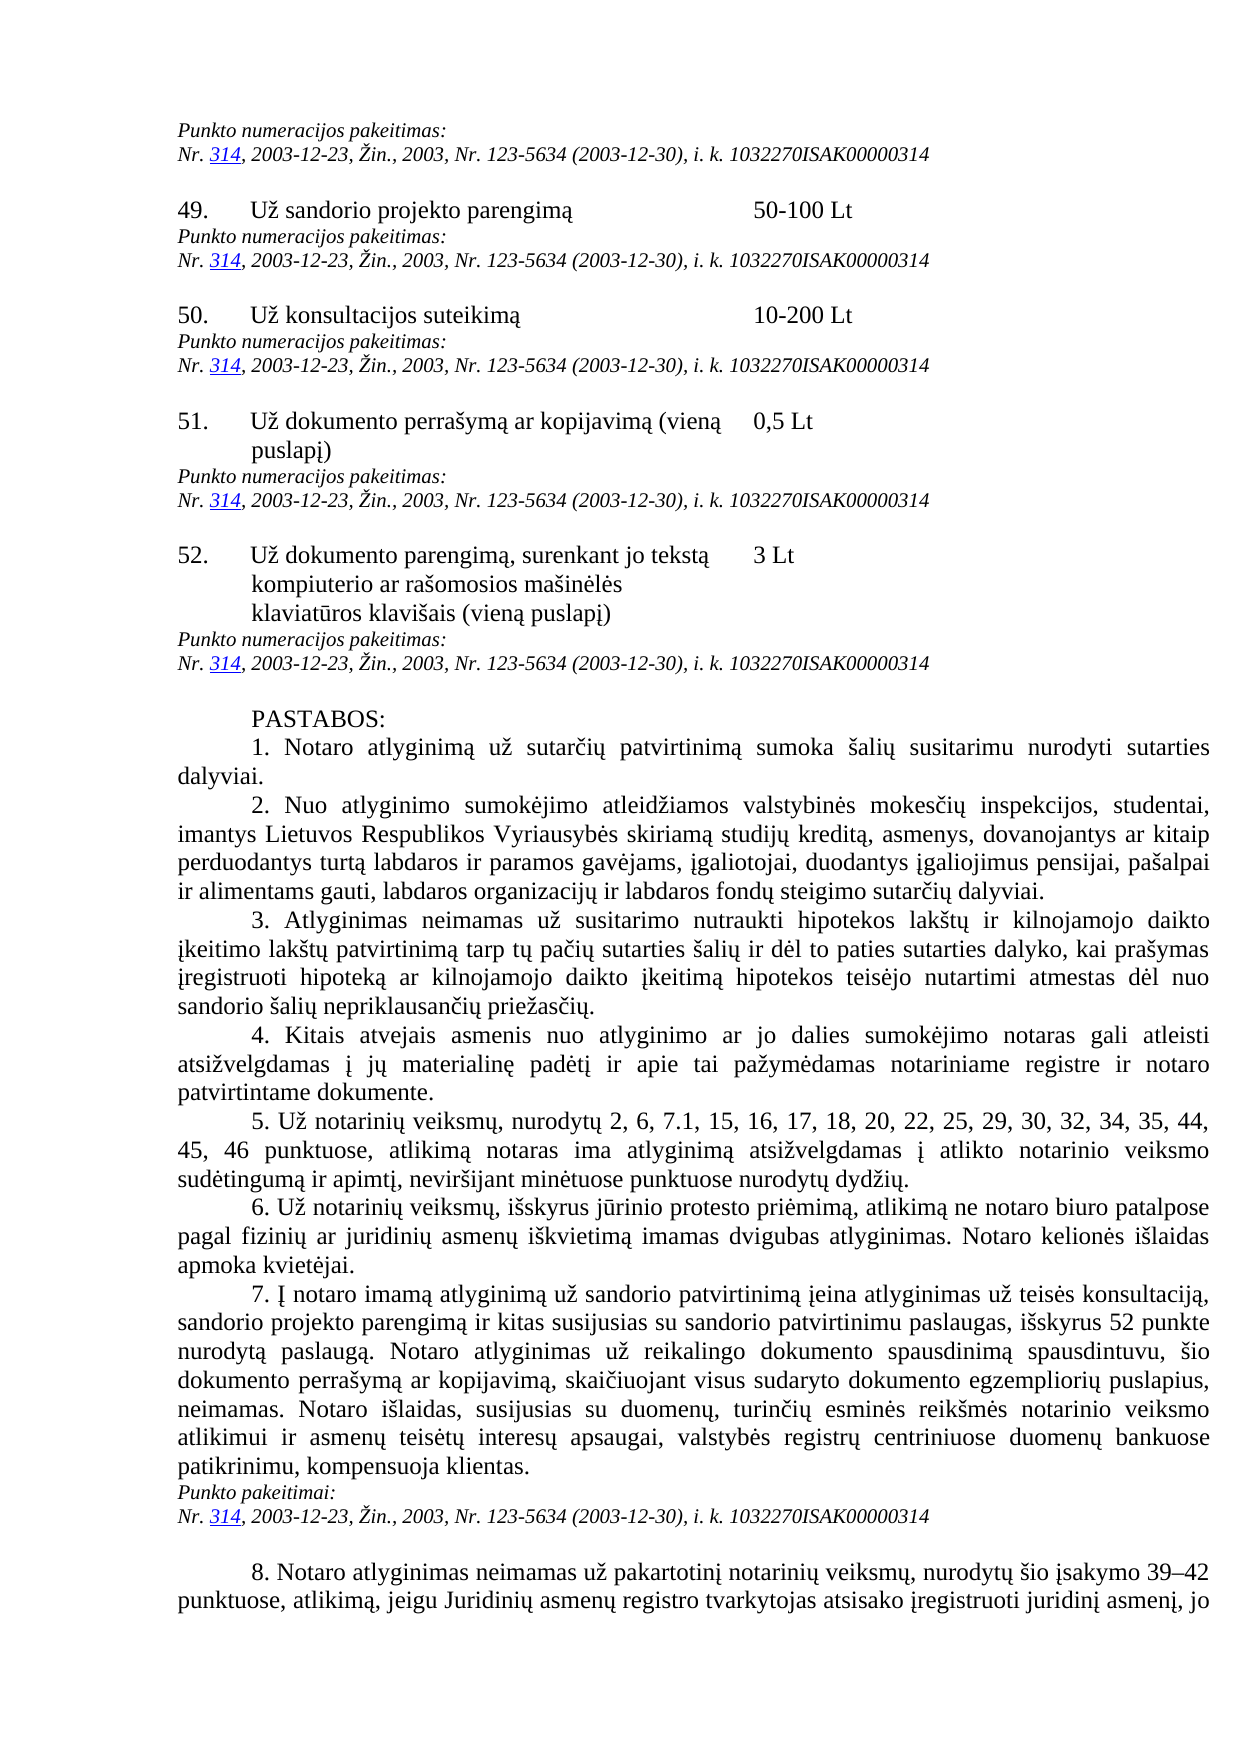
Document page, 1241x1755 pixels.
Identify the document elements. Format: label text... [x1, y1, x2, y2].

text Punkto pakeitimai: [177, 1480, 1211, 1504]
text Nr. 314, 2003-12-23, Žin., 2003, Nr. 123-5634 (2003-12-30), i. k. 1032270ISAK00000314 [177, 1504, 1211, 1528]
text 1. Notaro atlyginimą už sutarčių patvirtinimą sumoka šalių susitarimu nurodyti sutarties dalyviai. [177, 732, 1211, 790]
text Punkto numeracijos pakeitimas: [177, 118, 1211, 142]
text 8. Notaro atlyginimas neimamas už pakartotinį notarinių veiksmų, nurodytų šio įsakymo 39–42 punktuose, atlikimą, jeigu Juridinių asmenų registro tvarkytojas atsisako įregistruoti juridinį asmenį, jo [177, 1557, 1211, 1614]
text Punkto numeracijos pakeitimas: [177, 224, 1211, 248]
text Nr. 314, 2003-12-23, Žin., 2003, Nr. 123-5634 (2003-12-30), i. k. 1032270ISAK00000314 [177, 488, 1211, 512]
text 2. Nuo atlyginimo sumokėjimo atleidžiamos valstybinės mokesčių inspekcijos, studentai, imantys Lietuvos Respublikos Vyriausybės skiriamą studijų kreditą, asmenys, dovanojantys ar kitaip perduodantys turtą labdaros ir paramos gavėjams, įgaliotojai, duodantys įgaliojimus pensijai, pašalpai ir alimentams gauti, labdaros organizacijų ir labdaros fondų steigimo sutarčių dalyviai. [177, 790, 1211, 905]
text 51. Už dokumento perrašymą ar kopijavimą (vieną 0,5 Lt [177, 406, 1211, 435]
text Nr. 314, 2003-12-23, Žin., 2003, Nr. 123-5634 (2003-12-30), i. k. 1032270ISAK00000314 [177, 651, 1211, 675]
text 7. Į notaro imamą atlyginimą už sandorio patvirtinimą įeina atlyginimas už teisės konsultaciją, sandorio projekto parengimą ir kitas susijusias su sandorio patvirtinimu paslaugas, išskyrus 52 punkte nurodytą paslaugą. Notaro atlyginimas už reikalingo dokumento spausdinimą spausdintuvu, šio dokumento perrašymą ar kopijavimą, skaičiuojant visus sudaryto dokumento egzempliorių puslapius, neimamas. Notaro išlaidas, susijusias su duomenų, turinčių esminės reikšmės notarinio veiksmo atlikimui ir asmenų teisėtų interesų apsaugai, valstybės registrų centriniuose duomenų bankuose patikrinimu, kompensuoja klientas. [177, 1279, 1211, 1480]
text 3. Atlyginimas neimamas už susitarimo nutraukti hipotekos lakštų ir kilnojamojo daikto įkeitimo lakštų patvirtinimą tarp tų pačių sutarties šalių ir dėl to paties sutarties dalyko, kai prašymas įregistruoti hipoteką ar kilnojamojo daikto įkeitimą hipotekos teisėjo nutartimi atmestas dėl nuo sandorio šalių nepriklausančių priežasčių. [177, 905, 1211, 1020]
text 52. Už dokumento parengimą, surenkant jo tekstą 3 Lt [177, 541, 1211, 569]
text Nr. 314, 2003-12-23, Žin., 2003, Nr. 123-5634 (2003-12-30), i. k. 1032270ISAK00000314 [177, 353, 1211, 377]
text puslapį) [177, 435, 1211, 464]
text Punkto numeracijos pakeitimas: [177, 627, 1211, 651]
text Punkto numeracijos pakeitimas: [177, 329, 1211, 353]
text 49. Už sandorio projekto parengimą 50-100 Lt [177, 195, 1211, 224]
text 5. Už notarinių veiksmų, nurodytų 2, 6, 7.1, 15, 16, 17, 18, 20, 22, 25, 29, 30, 32, 34, 35, 44, 45, 46 punktuose, atlikimą notaras ima atlyginimą atsižvelgdamas į atlikto notarinio veiksmo sudėtingumą ir apimtį, neviršijant minėtuose punktuose nurodytų dydžių. [177, 1106, 1211, 1192]
text Nr. 314, 2003-12-23, Žin., 2003, Nr. 123-5634 (2003-12-30), i. k. 1032270ISAK00000314 [177, 142, 1211, 166]
text kompiuterio ar rašomosios mašinėlės [177, 569, 1211, 598]
text PASTABOS: [177, 704, 1211, 732]
text Nr. 314, 2003-12-23, Žin., 2003, Nr. 123-5634 (2003-12-30), i. k. 1032270ISAK00000314 [177, 248, 1211, 272]
text 4. Kitais atvejais asmenis nuo atlyginimo ar jo dalies sumokėjimo notaras gali atleisti atsižvelgdamas į jų materialinę padėtį ir apie tai pažymėdamas notariniame registre ir notaro patvirtintame dokumente. [177, 1020, 1211, 1106]
text Punkto numeracijos pakeitimas: [177, 464, 1211, 488]
text 50. Už konsultacijos suteikimą 10-200 Lt [177, 301, 1211, 329]
text klaviatūros klavišais (vieną puslapį) [177, 598, 1211, 627]
text 6. Už notarinių veiksmų, išskyrus jūrinio protesto priėmimą, atlikimą ne notaro biuro patalpose pagal fizinių ar juridinių asmenų iškvietimą imamas dvigubas atlyginimas. Notaro kelionės išlaidas apmoka kvietėjai. [177, 1192, 1211, 1279]
